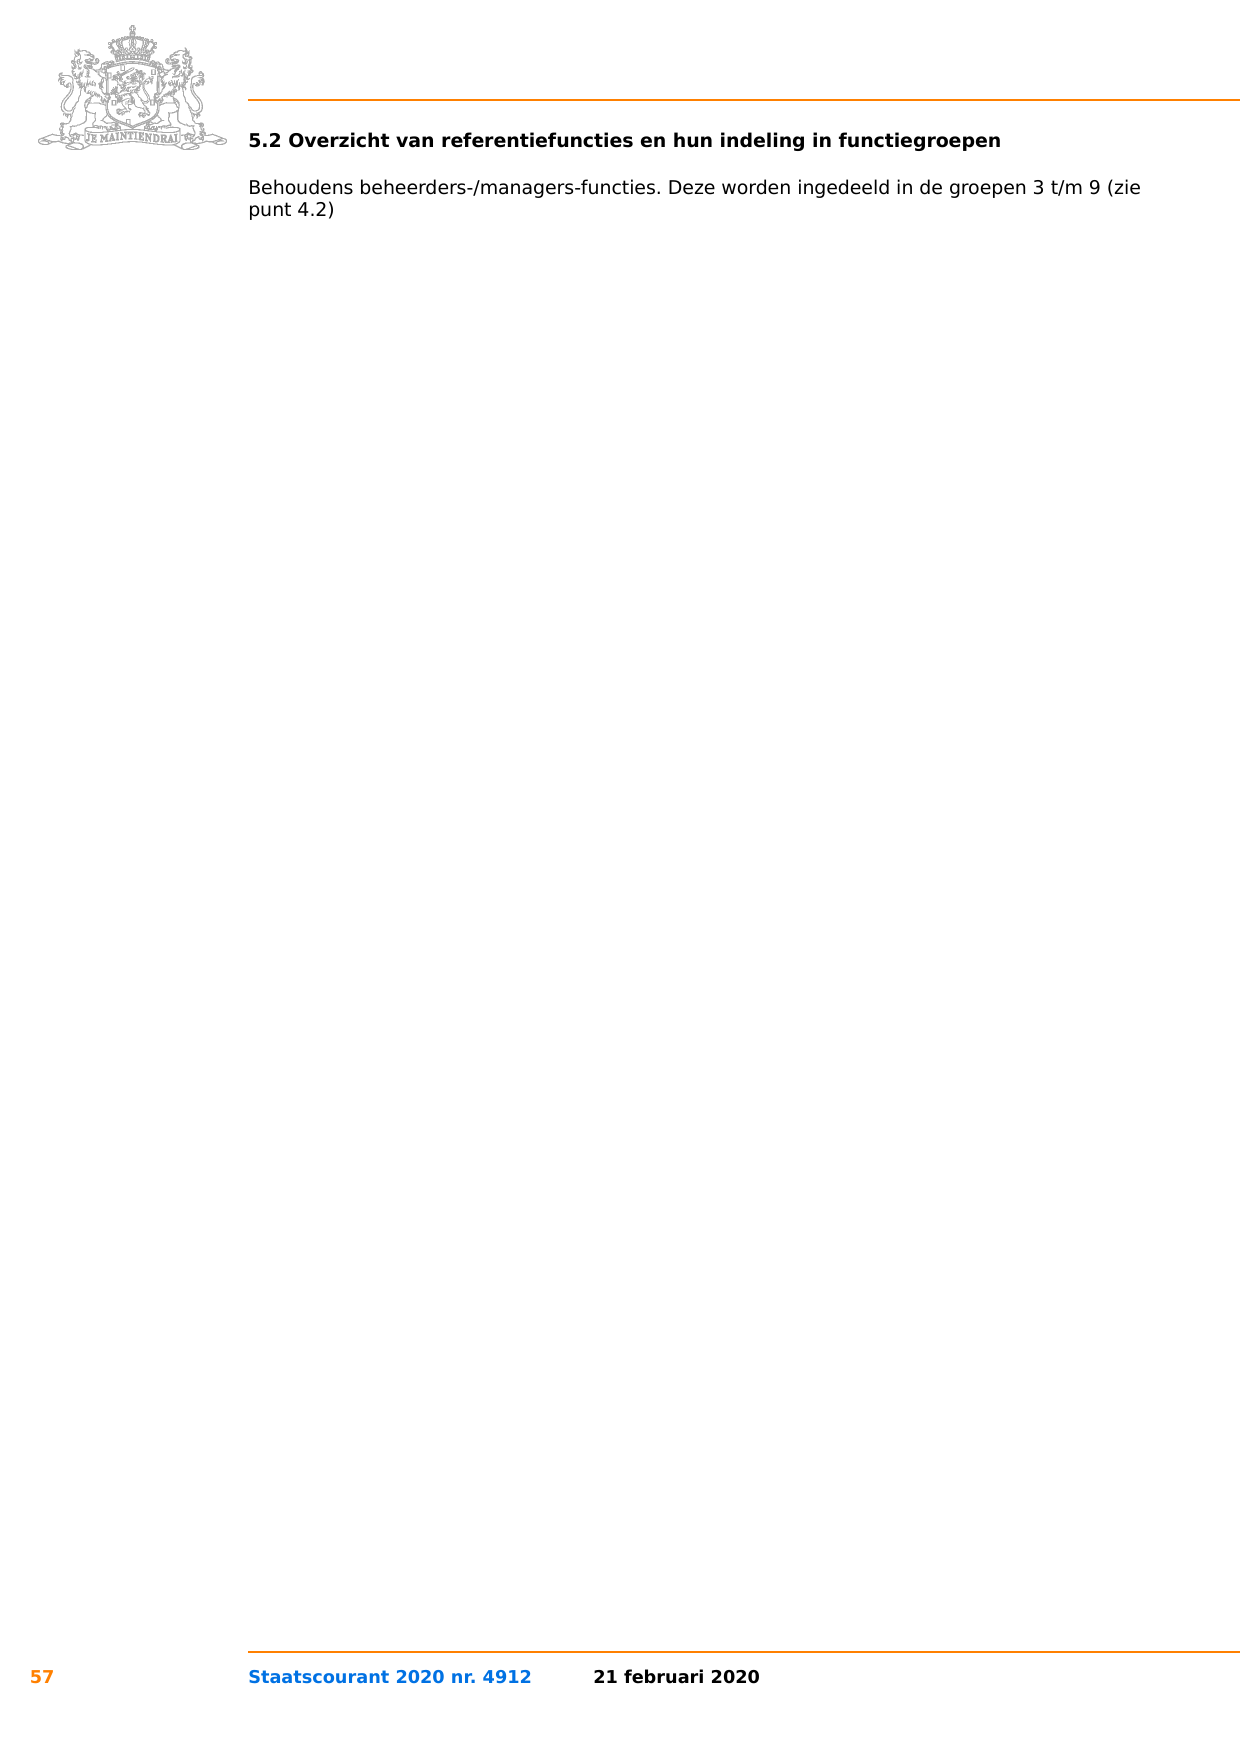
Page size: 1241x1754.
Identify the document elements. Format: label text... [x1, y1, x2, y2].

picture [38, 25, 227, 150]
text Behoudens beheerders-/managers-functies. Deze worden ingedeeld in de groepen 3 t/m 9 (zie punt 4.2) [248, 177, 1163, 221]
subtitle 5.2 Overzicht van referentiefuncties en hun indeling in functiegroepen [248, 130, 1163, 152]
